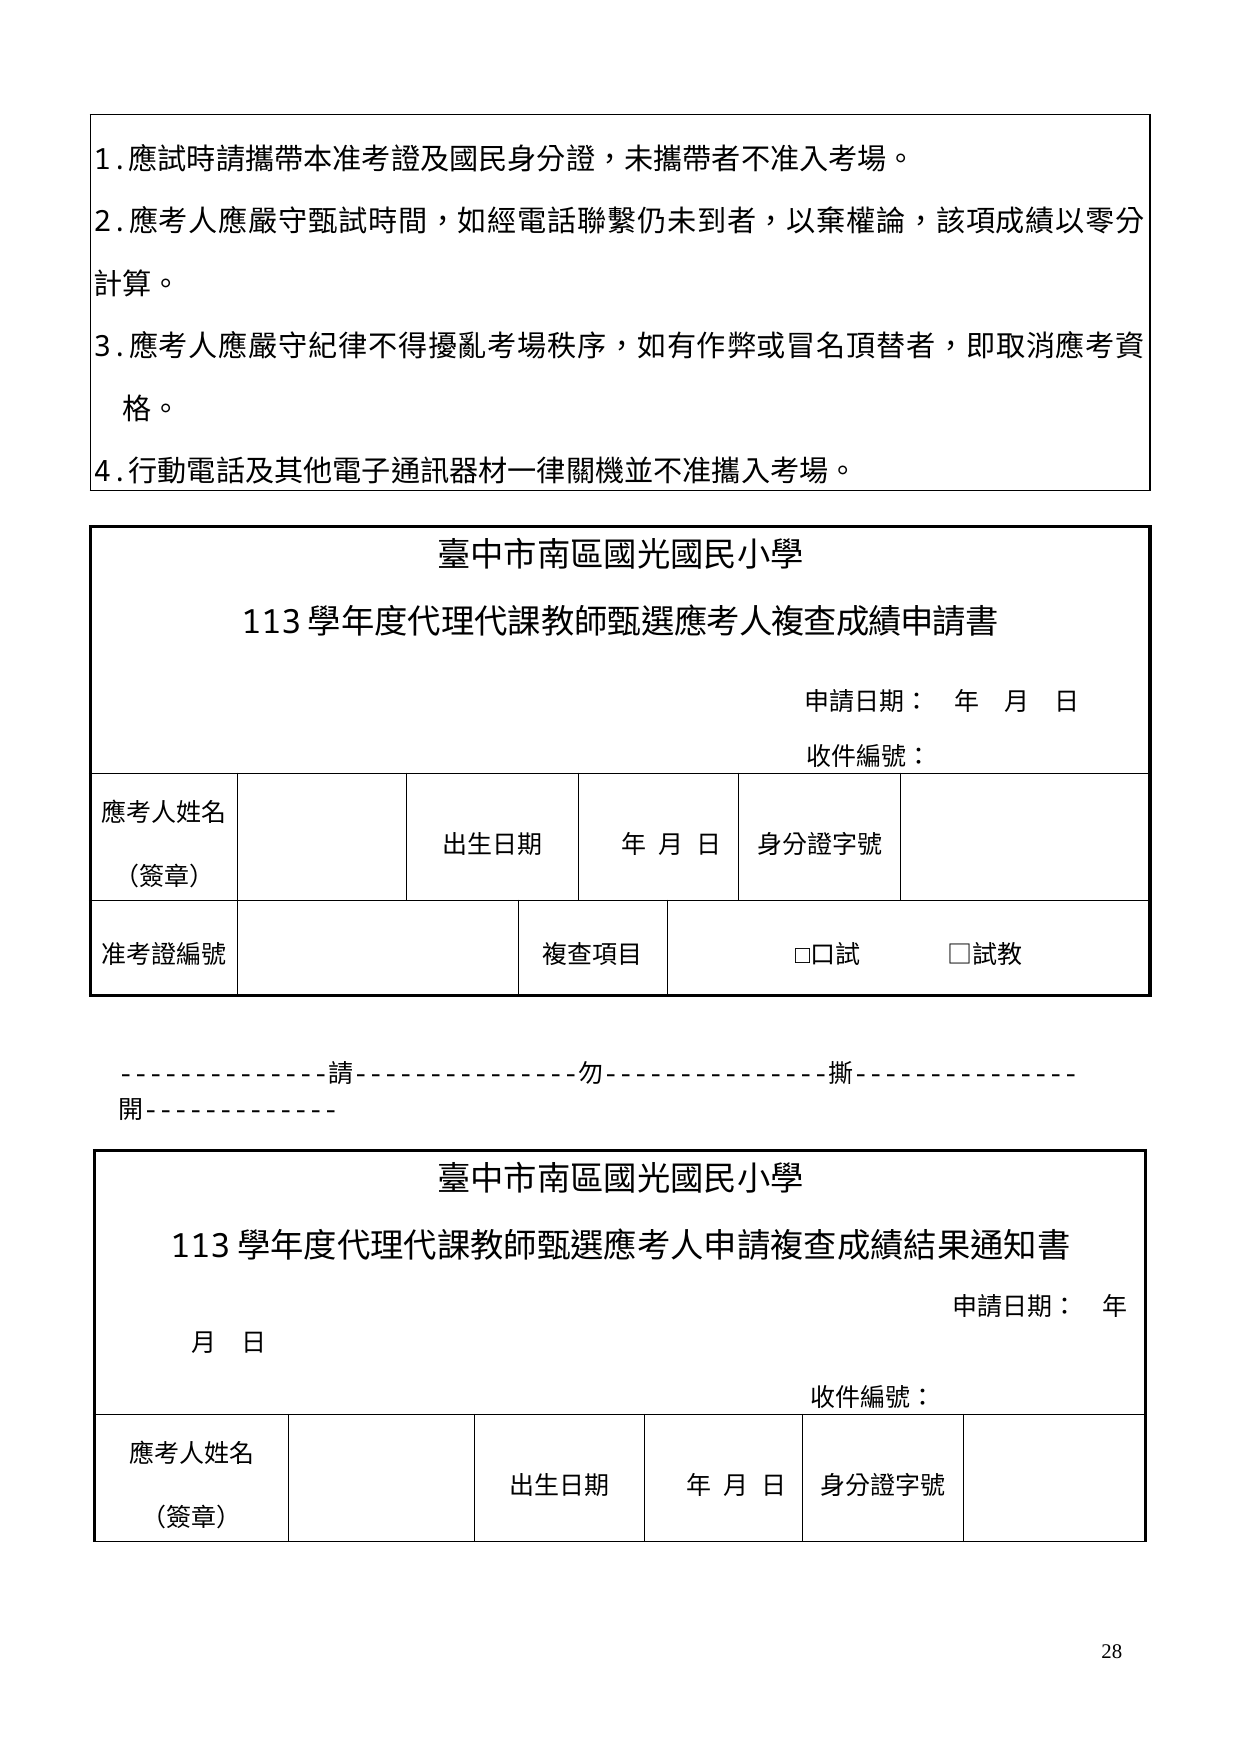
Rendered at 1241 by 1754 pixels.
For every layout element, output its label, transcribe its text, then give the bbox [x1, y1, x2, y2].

text --------------請---------------勿---------------撕---------------開------------- [118, 1054, 1122, 1126]
table_cell [289, 1415, 474, 1541]
table_cell 應考人姓名 （簽章） [92, 774, 237, 899]
table_cell [238, 774, 406, 899]
table_cell [964, 1415, 1144, 1541]
table_cell [901, 774, 1148, 899]
table_cell 1.應試時請攜帶本准考證及國民身分證，未攜帶者不准入考場。 2.應考人應嚴守甄試時間，如經電話聯繫仍未到者，以棄權論，該項成績以零分計算。 3.應考人應嚴守紀律不得擾亂考場秩序，如有作弊或冒名頂替者，即取消應考資格。 4.行動電話及其他電子通訊器材一律關機並不准攜入考場。 [91, 115, 1149, 490]
table_cell [238, 901, 518, 994]
table_cell □口試 □試教 [668, 901, 1148, 994]
table_cell 身分證字號 [803, 1415, 963, 1541]
table_cell 出生日期 [475, 1415, 644, 1541]
table_cell 出生日期 [407, 774, 578, 899]
table_cell 年 月 日 [645, 1415, 802, 1541]
table_cell 年 月 日 [579, 774, 738, 899]
table_cell 複查項目 [519, 901, 667, 994]
table_header 臺中市南區國光國民小學 113學年度代理代課教師甄選應考人複查成績申請書 申請日期： 年 月 日 收件編號： [92, 528, 1148, 772]
table_cell 應考人姓名 （簽章） [96, 1415, 288, 1541]
table_header 臺中市南區國光國民小學 113學年度代理代課教師甄選應考人申請複查成績結果通知書 申請日期： 年 月 日 收件編號： [96, 1152, 1144, 1414]
table_cell 准考證編號 [92, 901, 237, 994]
table_cell 身分證字號 [739, 774, 900, 899]
